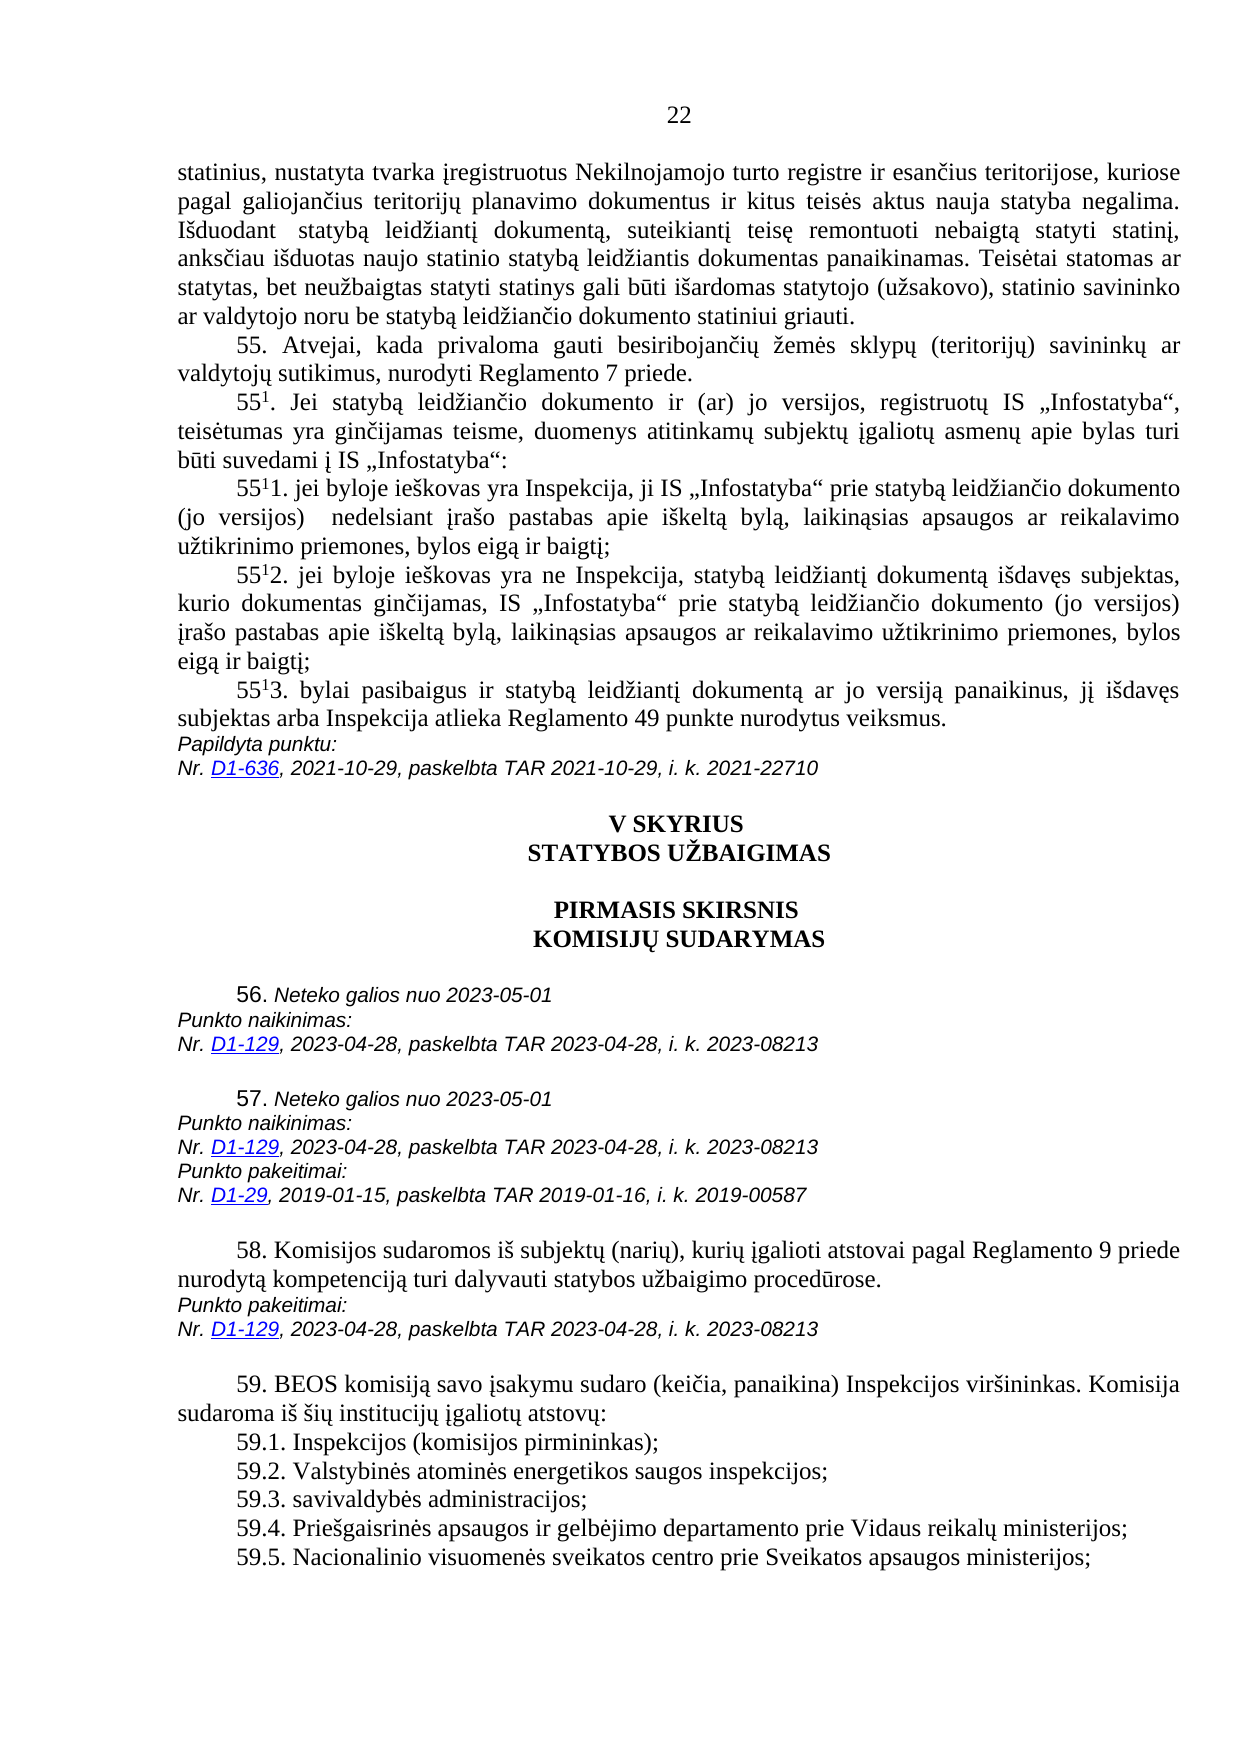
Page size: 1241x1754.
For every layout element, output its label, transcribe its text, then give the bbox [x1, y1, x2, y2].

text 59.2. Valstybinės atominės energetikos saugos inspekcijos; [177, 1456, 1181, 1484]
text statinius, nustatyta tvarka įregistruotus Nekilnojamojo turto registre ir esančius teritorijose, kuriose pagal galiojančius teritorijų planavimo dokumentus ir kitus teisės aktus nauja statyba negalima. Išduodant statybą leidžiantį dokumentą, suteikiantį teisę remontuoti nebaigtą statyti statinį, anksčiau išduotas naujo statinio statybą leidžiantis dokumentas panaikinamas. Teisėtai statomas ar statytas, bet neužbaigtas statyti statinys gali būti išardomas statytojo (užsakovo), statinio savininko ar valdytojo noru be statybą leidžiančio dokumento statiniui griauti. [177, 157, 1181, 330]
text 58. Komisijos sudaromos iš subjektų (narių), kurių įgalioti atstovai pagal Reglamento 9 priede nurodytą kompetenciją turi dalyvauti statybos užbaigimo procedūrose. [177, 1235, 1181, 1293]
text Punkto naikinimas: [177, 1008, 1181, 1032]
text 5512. jei byloje ieškovas yra ne Inspekcija, statybą leidžiantį dokumentą išdavęs subjektas, kurio dokumentas ginčijamas, IS „Infostatyba“ prie statybą leidžiančio dokumento (jo versijos) įrašo pastabas apie iškeltą bylą, laikinąsias apsaugos ar reikalavimo užtikrinimo priemones, bylos eigą ir baigtį; [177, 560, 1181, 675]
text 57. Neteko galios nuo 2023-05-01 [177, 1084, 1181, 1111]
text 59.3. savivaldybės administracijos; [177, 1484, 1181, 1513]
text 5513. bylai pasibaigus ir statybą leidžiantį dokumentą ar jo versiją panaikinus, jį išdavęs subjektas arba Inspekcija atlieka Reglamento 49 punkte nurodytus veiksmus. [177, 675, 1181, 732]
text Punkto pakeitimai: [177, 1159, 1181, 1183]
text Punkto pakeitimai: [177, 1293, 1181, 1317]
text Nr. D1-129, 2023-04-28, paskelbta TAR 2023-04-28, i. k. 2023-08213 [177, 1317, 1181, 1341]
text Nr. D1-129, 2023-04-28, paskelbta TAR 2023-04-28, i. k. 2023-08213 [177, 1032, 1181, 1056]
text 55. Atvejai, kada privaloma gauti besiribojančių žemės sklypų (teritorijų) savininkų ar valdytojų sutikimus, nurodyti Reglamento 7 priede. [177, 330, 1181, 387]
subtitle PIRMASIS SKIRSNIS [177, 895, 1181, 924]
text 5511. jei byloje ieškovas yra Inspekcija, ji IS „Infostatyba“ prie statybą leidžiančio dokumento (jo versijos) nedelsiant įrašo pastabas apie iškeltą bylą, laikinąsias apsaugos ar reikalavimo užtikrinimo priemones, bylos eigą ir baigtį; [177, 473, 1181, 560]
text STATYBOS UŽBAIGIMAS [177, 838, 1181, 866]
text 59.4. Priešgaisrinės apsaugos ir gelbėjimo departamento prie Vidaus reikalų ministerijos; [177, 1513, 1181, 1542]
text Punkto naikinimas: [177, 1111, 1181, 1135]
text 551. Jei statybą leidžiančio dokumento ir (ar) jo versijos, registruotų IS „Infostatyba“, teisėtumas yra ginčijamas teisme, duomenys atitinkamų subjektų įgaliotų asmenų apie bylas turi būti suvedami į IS „Infostatyba“: [177, 387, 1181, 473]
text V SKYRIUS [177, 809, 1181, 838]
text Papildyta punktu: [177, 732, 1181, 756]
text 59.5. Nacionalinio visuomenės sveikatos centro prie Sveikatos apsaugos ministerijos; [177, 1542, 1181, 1571]
text 59. BEOS komisiją savo įsakymu sudaro (keičia, panaikina) Inspekcijos viršininkas. Komisija sudaroma iš šių institucijų įgaliotų atstovų: [177, 1369, 1181, 1427]
text Nr. D1-129, 2023-04-28, paskelbta TAR 2023-04-28, i. k. 2023-08213 [177, 1135, 1181, 1159]
subtitle KOMISIJŲ SUDARYMAS [177, 924, 1181, 953]
text 56. Neteko galios nuo 2023-05-01 [177, 981, 1181, 1008]
text Nr. D1-29, 2019-01-15, paskelbta TAR 2019-01-16, i. k. 2019-00587 [177, 1183, 1181, 1207]
text 59.1. Inspekcijos (komisijos pirmininkas); [177, 1427, 1181, 1456]
text Nr. D1-636, 2021-10-29, paskelbta TAR 2021-10-29, i. k. 2021-22710 [177, 756, 1181, 780]
